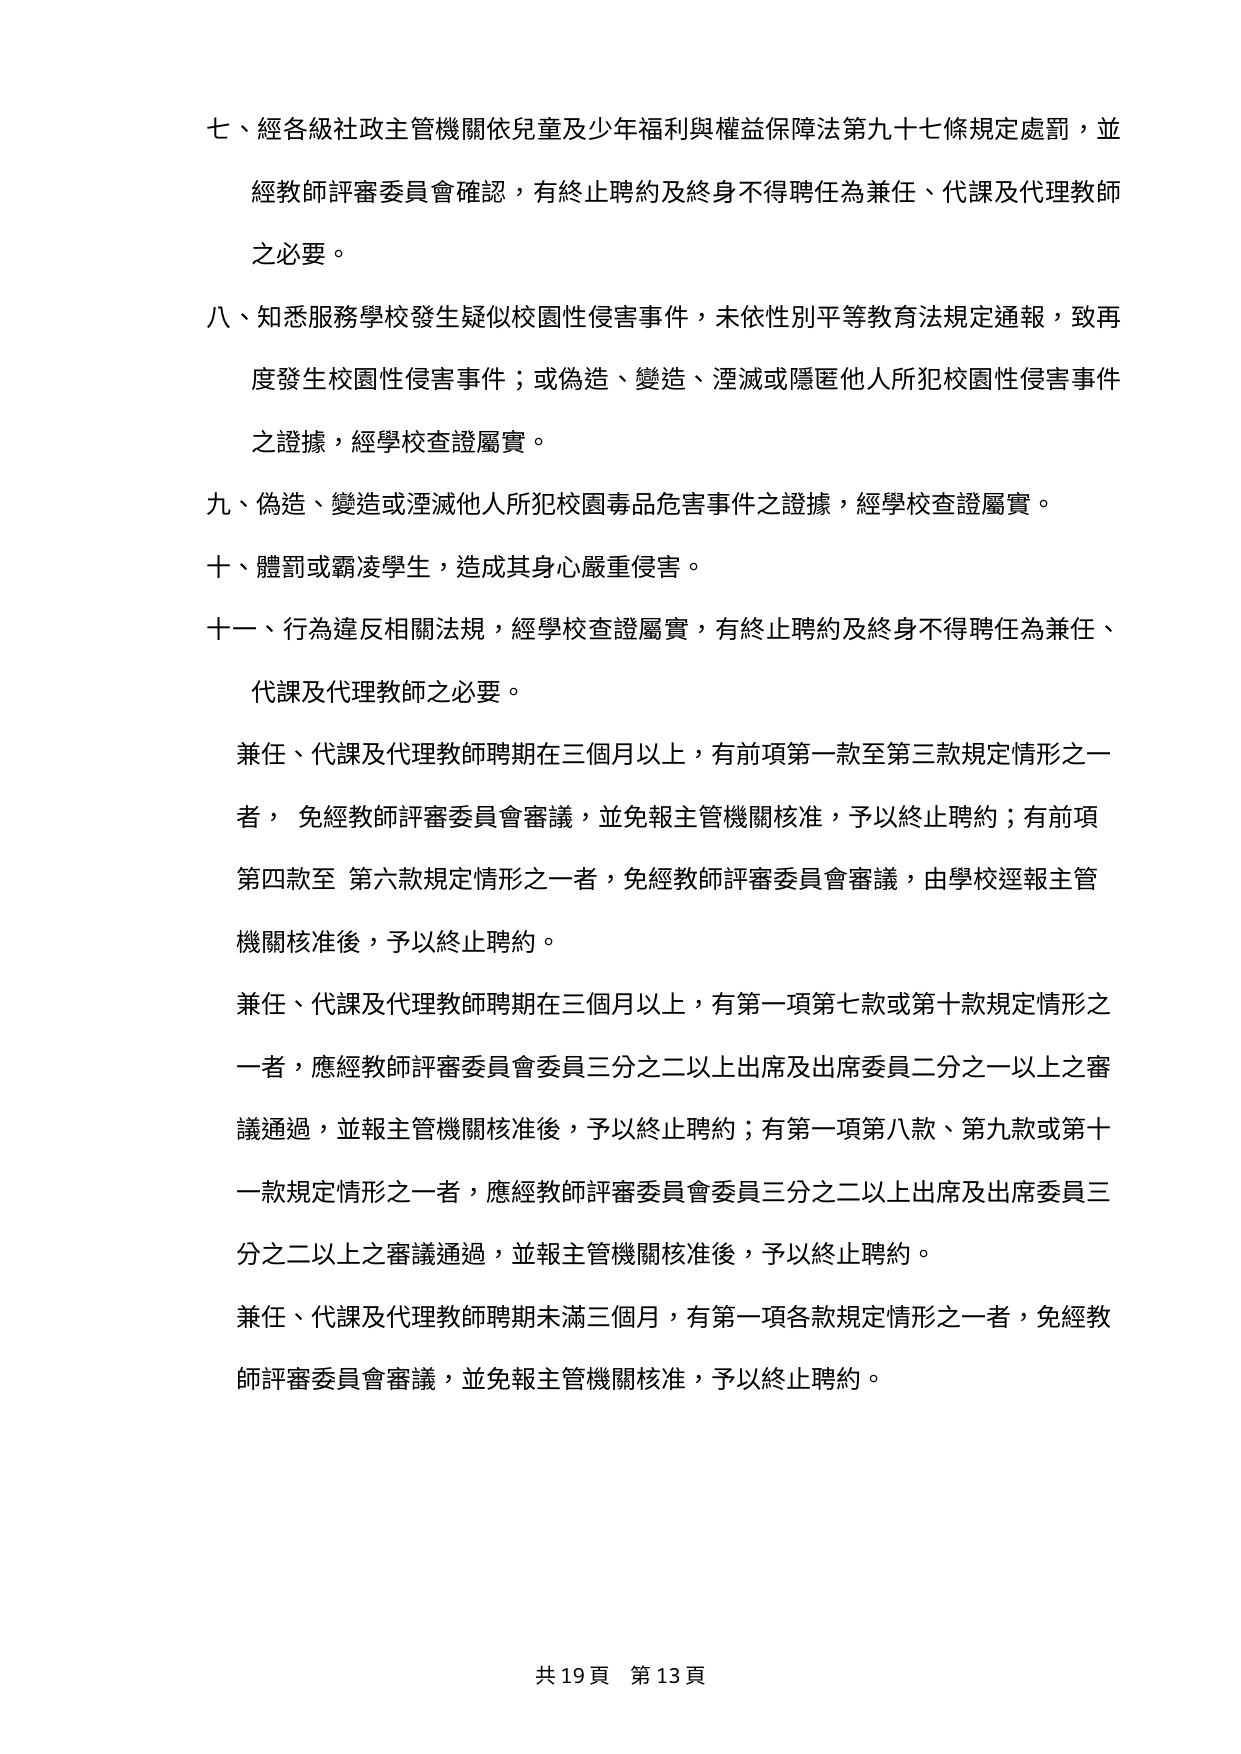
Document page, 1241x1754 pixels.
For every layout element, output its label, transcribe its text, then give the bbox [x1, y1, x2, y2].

text 兼任、代課及代理教師聘期在三個月以上，有前項第一款至第三款規定情形之一者， 免經教師評審委員會審議，並免報主管機關核准，予以終止聘約；有前項第四款至 第六款規定情形之一者，免經教師評審委員會審議，由學校逕報主管機關核准後，予以終止聘約。 [236, 711, 1122, 961]
text 九、偽造、變造或湮滅他人所犯校園毒品危害事件之證據，經學校查證屬實。 [207, 461, 1122, 523]
text 七、經各級社政主管機關依兒童及少年福利與權益保障法第九十七條規定處罰，並經教師評審委員會確認，有終止聘約及終身不得聘任為兼任、代課及代理教師之必要。 [207, 86, 1122, 273]
text 兼任、代課及代理教師聘期未滿三個月，有第一項各款規定情形之一者，免經教師評審委員會審議，並免報主管機關核准，予以終止聘約。 [236, 1273, 1122, 1398]
text 兼任、代課及代理教師聘期在三個月以上，有第一項第七款或第十款規定情形之一者，應經教師評審委員會委員三分之二以上出席及出席委員二分之一以上之審議通過，並報主管機關核准後，予以終止聘約；有第一項第八款、第九款或第十一款規定情形之一者，應經教師評審委員會委員三分之二以上出席及出席委員三分之二以上之審議通過，並報主管機關核准後，予以終止聘約。 [236, 961, 1122, 1273]
text 十一、行為違反相關法規，經學校查證屬實，有終止聘約及終身不得聘任為兼任、代課及代理教師之必要。 [207, 586, 1122, 711]
text 八、知悉服務學校發生疑似校園性侵害事件，未依性別平等教育法規定通報，致再度發生校園性侵害事件；或偽造、變造、湮滅或隱匿他人所犯校園性侵害事件之證據，經學校查證屬實。 [207, 273, 1122, 461]
text 十、體罰或霸凌學生，造成其身心嚴重侵害。 [207, 523, 1122, 586]
